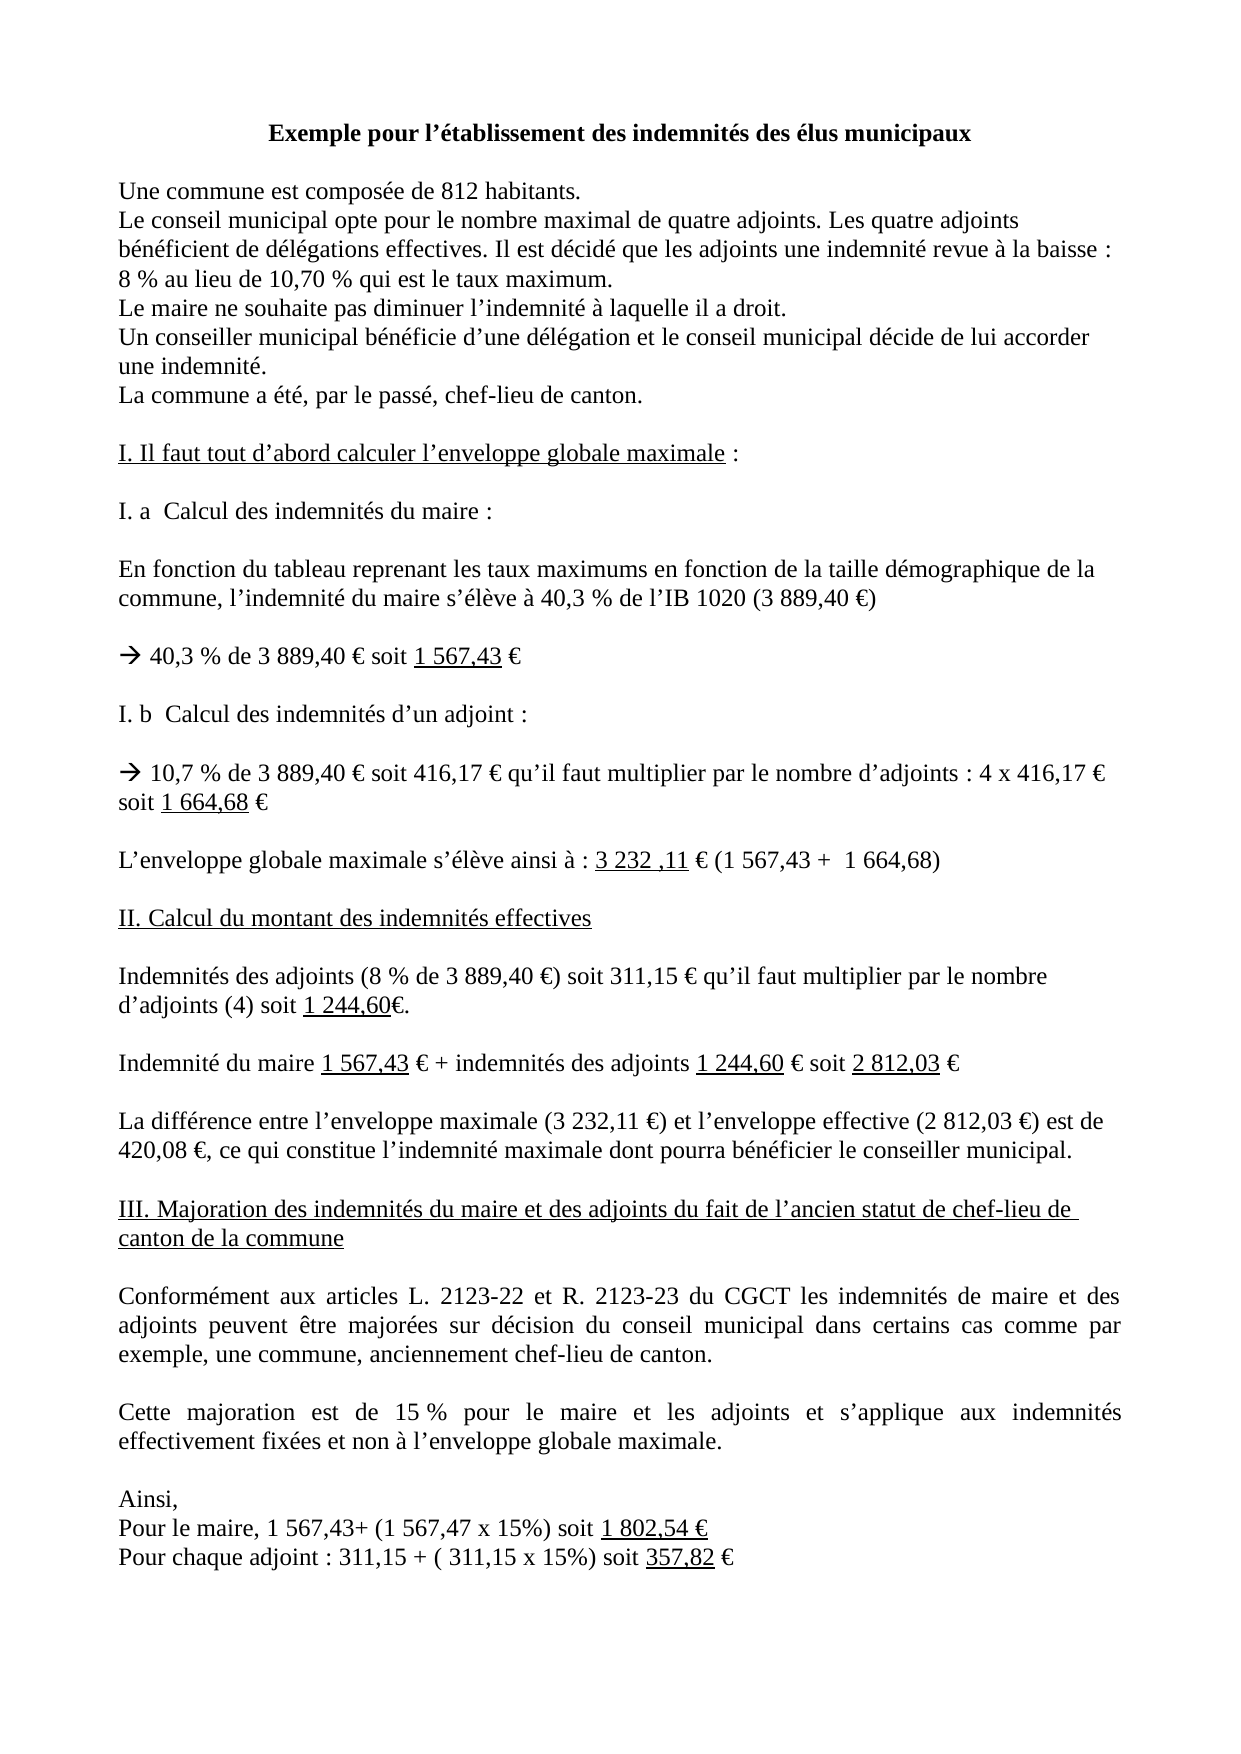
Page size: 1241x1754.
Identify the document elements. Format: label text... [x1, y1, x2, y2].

text Ainsi, [118, 1484, 1122, 1513]
text Le maire ne souhaite pas diminuer l’indemnité à laquelle il a droit. [118, 292, 1122, 322]
text I. a Calcul des indemnités du maire : [118, 496, 1122, 525]
text  10,7 % de 3 889,40 € soit 416,17 € qu’il faut multiplier par le nombre d’adjoints : 4 x 416,17 € [118, 757, 1122, 787]
text En fonction du tableau reprenant les taux maximums en fonction de la taille démographique de la commune, l’indemnité du maire s’élève à 40,3 % de l’IB 1020 (3 889,40 €) [118, 554, 1122, 612]
text I. Il faut tout d’abord calculer l’enveloppe globale maximale : [118, 438, 1122, 467]
text L’enveloppe globale maximale s’élève ainsi à : 3 232 ,11 € (1 567,43 + 1 664,68) [118, 845, 1122, 874]
text Le conseil municipal opte pour le nombre maximal de quatre adjoints. Les quatre adjoints bénéficient de délégations effectives. Il est décidé que les adjoints une indemnité revue à la baisse : 8 % au lieu de 10,70 % qui est le taux maximum. [118, 205, 1122, 292]
text I. b Calcul des indemnités d’un adjoint : [118, 699, 1122, 728]
text La commune a été, par le passé, chef-lieu de canton. [118, 380, 1122, 409]
text II. Calcul du montant des indemnités effectives [118, 903, 1122, 932]
text III. Majoration des indemnités du maire et des adjoints du fait de l’ancien statut de chef-lieu de canton de la commune [118, 1193, 1122, 1252]
text soit 1 664,68 € [118, 787, 1122, 816]
text Indemnité du maire 1 567,43 € + indemnités des adjoints 1 244,60 € soit 2 812,03 € [118, 1048, 1122, 1077]
text Une commune est composée de 812 habitants. [118, 176, 1122, 205]
text Pour le maire, 1 567,43+ (1 567,47 x 15%) soit 1 802,54 € [118, 1513, 1122, 1542]
text Pour chaque adjoint : 311,15 + ( 311,15 x 15%) soit 357,82 € [118, 1542, 1122, 1571]
text La différence entre l’enveloppe maximale (3 232,11 €) et l’enveloppe effective (2 812,03 €) est de 420,08 €, ce qui constitue l’indemnité maximale dont pourra bénéficier le conseiller municipal. [118, 1106, 1122, 1164]
text Exemple pour l’établissement des indemnités des élus municipaux [118, 118, 1122, 147]
text Conformément aux articles L. 2123-22 et R. 2123-23 du CGCT les indemnités de maire et des adjoints peuvent être majorées sur décision du conseil municipal dans certains cas comme par exemple, une commune, anciennement chef-lieu de canton. [118, 1281, 1122, 1368]
text  40,3 % de 3 889,40 € soit 1 567,43 € [118, 641, 1122, 670]
text Un conseiller municipal bénéficie d’une délégation et le conseil municipal décide de lui accorder une indemnité. [118, 322, 1122, 380]
text Cette majoration est de 15 % pour le maire et les adjoints et s’applique aux indemnités effectivement fixées et non à l’enveloppe globale maximale. [118, 1397, 1122, 1455]
text Indemnités des adjoints (8 % de 3 889,40 €) soit 311,15 € qu’il faut multiplier par le nombre d’adjoints (4) soit 1 244,60€. [118, 961, 1122, 1019]
